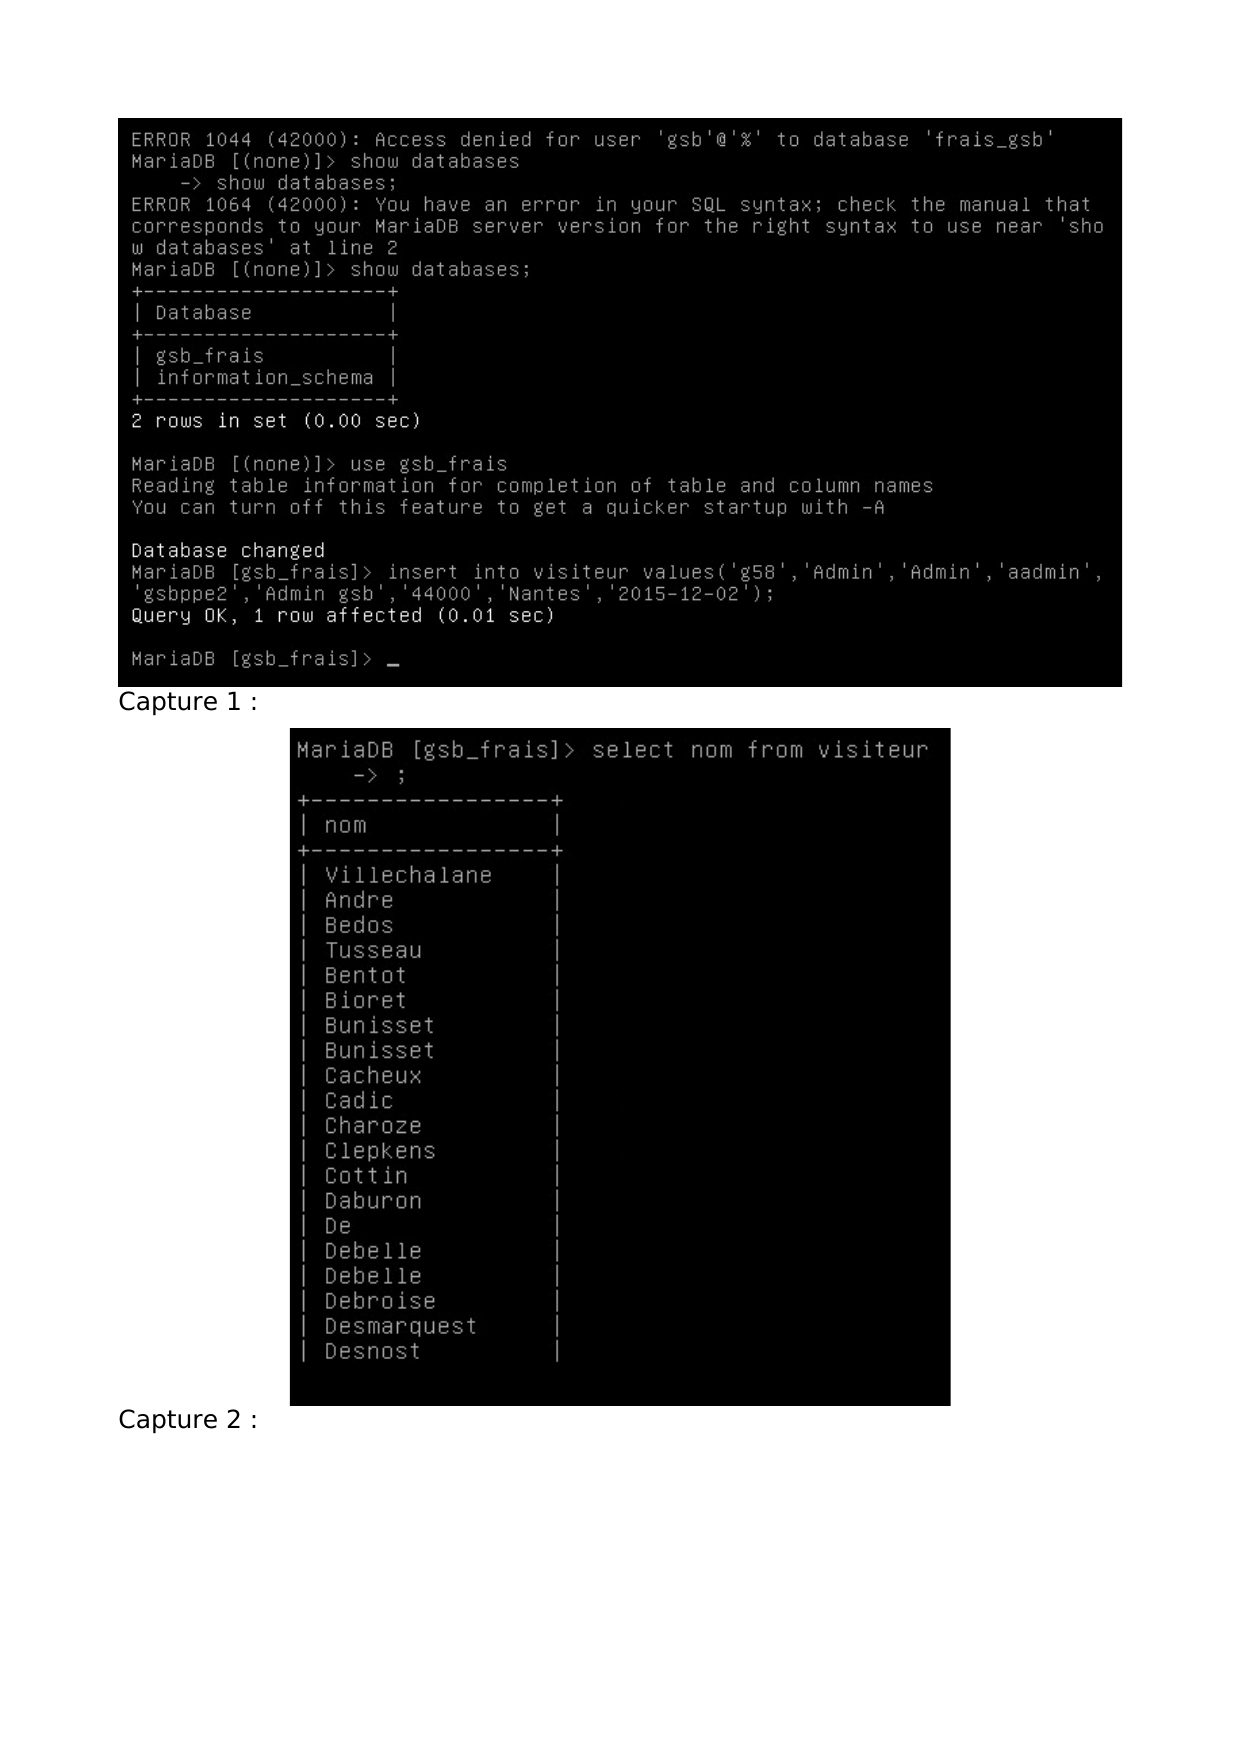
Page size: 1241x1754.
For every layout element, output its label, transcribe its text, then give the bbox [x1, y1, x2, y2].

text Capture 2 : [118, 729, 1122, 1434]
picture [118, 118, 1123, 687]
picture [289, 728, 951, 1406]
text Capture 1 : [118, 687, 1122, 716]
